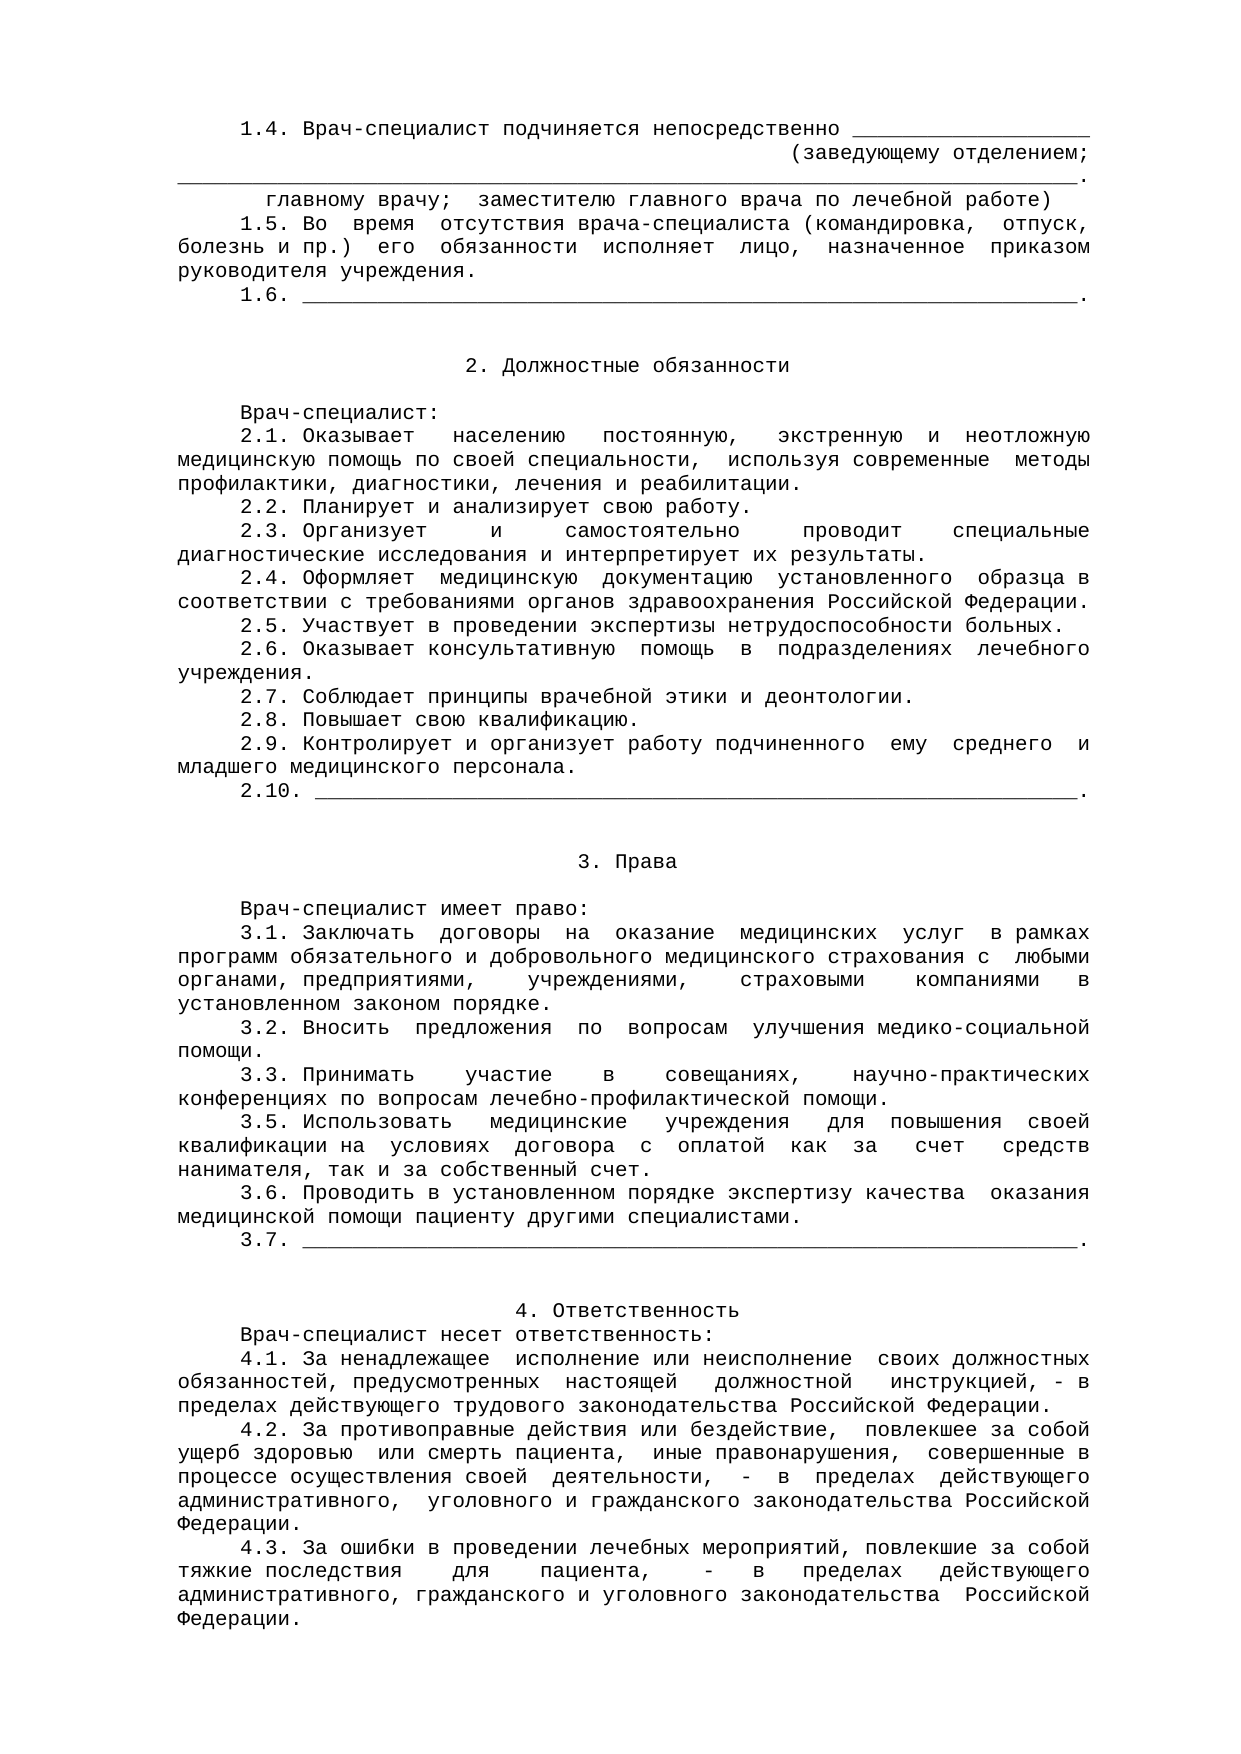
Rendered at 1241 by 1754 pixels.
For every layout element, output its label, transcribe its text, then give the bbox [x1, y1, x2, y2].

text (заведующему отделением; [177, 142, 1152, 165]
text 2.7. Соблюдает принципы врачебной этики и деонтологии. [177, 686, 1152, 709]
text 1.6. ______________________________________________________________. [177, 284, 1152, 307]
text диагностические исследования и интерпретирует их результаты. [177, 544, 1152, 567]
text административного, гражданского и уголовного законодательства Российской [177, 1584, 1152, 1608]
text профилактики, диагностики, лечения и реабилитации. [177, 473, 1152, 496]
text 3.7. ______________________________________________________________. [177, 1229, 1152, 1253]
text обязанностей, предусмотренных настоящей должностной инструкцией, - в [177, 1371, 1152, 1395]
text болезнь и пр.) его обязанности исполняет лицо, назначенное приказом [177, 236, 1152, 260]
text ущерб здоровью или смерть пациента, иные правонарушения, совершенные в [177, 1442, 1152, 1466]
text 3.1. Заключать договоры на оказание медицинских услуг в рамках [177, 922, 1152, 946]
text Врач-специалист несет ответственность: [177, 1324, 1152, 1348]
text нанимателя, так и за собственный счет. [177, 1158, 1152, 1182]
text 2.3. Организует и самостоятельно проводит специальные [177, 520, 1152, 544]
text установленном законом порядке. [177, 993, 1152, 1017]
text квалификации на условиях договора с оплатой как за счет средств [177, 1135, 1152, 1158]
text 4.1. За ненадлежащее исполнение или неисполнение своих должностных [177, 1348, 1152, 1371]
text 2.1. Оказывает населению постоянную, экстренную и неотложную [177, 426, 1152, 449]
text 2. Должностные обязанности [177, 354, 1152, 378]
text помощи. [177, 1040, 1152, 1064]
text 2.9. Контролирует и организует работу подчиненного ему среднего и [177, 733, 1152, 757]
text административного, уголовного и гражданского законодательства Российской [177, 1489, 1152, 1513]
text 2.2. Планирует и анализирует свою работу. [177, 496, 1152, 520]
text конференциях по вопросам лечебно-профилактической помощи. [177, 1088, 1152, 1111]
text Федерации. [177, 1608, 1152, 1631]
text Федерации. [177, 1513, 1152, 1537]
text 3.3. Принимать участие в совещаниях, научно-практических [177, 1064, 1152, 1088]
text медицинской помощи пациенту другими специалистами. [177, 1206, 1152, 1229]
text 3. Права [177, 851, 1152, 875]
text учреждения. [177, 662, 1152, 686]
text руководителя учреждения. [177, 260, 1152, 284]
text 2.6. Оказывает консультативную помощь в подразделениях лечебного [177, 638, 1152, 662]
text 3.6. Проводить в установленном порядке экспертизу качества оказания [177, 1182, 1152, 1206]
text 2.5. Участвует в проведении экспертизы нетрудоспособности больных. [177, 615, 1152, 638]
text 3.2. Вносить предложения по вопросам улучшения медико-социальной [177, 1017, 1152, 1040]
text медицинскую помощь по своей специальности, используя современные методы [177, 449, 1152, 473]
text Врач-специалист: [177, 402, 1152, 426]
text тяжкие последствия для пациента, - в пределах действующего [177, 1561, 1152, 1584]
text 4.2. За противоправные действия или бездействие, повлекшее за собой [177, 1419, 1152, 1442]
text программ обязательного и добровольного медицинского страхования с любыми [177, 946, 1152, 969]
text 2.4. Оформляет медицинскую документацию установленного образца в [177, 567, 1152, 591]
text органами, предприятиями, учреждениями, страховыми компаниями в [177, 969, 1152, 993]
text 1.5. Во время отсутствия врача-специалиста (командировка, отпуск, [177, 213, 1152, 236]
text процессе осуществления своей деятельности, - в пределах действующего [177, 1466, 1152, 1489]
text 2.10. _____________________________________________________________. [177, 780, 1152, 804]
text 4.3. За ошибки в проведении лечебных мероприятий, повлекшие за собой [177, 1537, 1152, 1561]
text младшего медицинского персонала. [177, 757, 1152, 780]
text соответствии с требованиями органов здравоохранения Российской Федерации. [177, 591, 1152, 615]
text ________________________________________________________________________. [177, 165, 1152, 189]
text Врач-специалист имеет право: [177, 898, 1152, 922]
text пределах действующего трудового законодательства Российской Федерации. [177, 1395, 1152, 1419]
text главному врачу; заместителю главного врача по лечебной работе) [177, 189, 1152, 213]
text 3.5. Использовать медицинские учреждения для повышения своей [177, 1111, 1152, 1135]
text 2.8. Повышает свою квалификацию. [177, 709, 1152, 733]
text 4. Ответственность [177, 1300, 1152, 1324]
text 1.4. Врач-специалист подчиняется непосредственно ___________________ [177, 118, 1152, 142]
